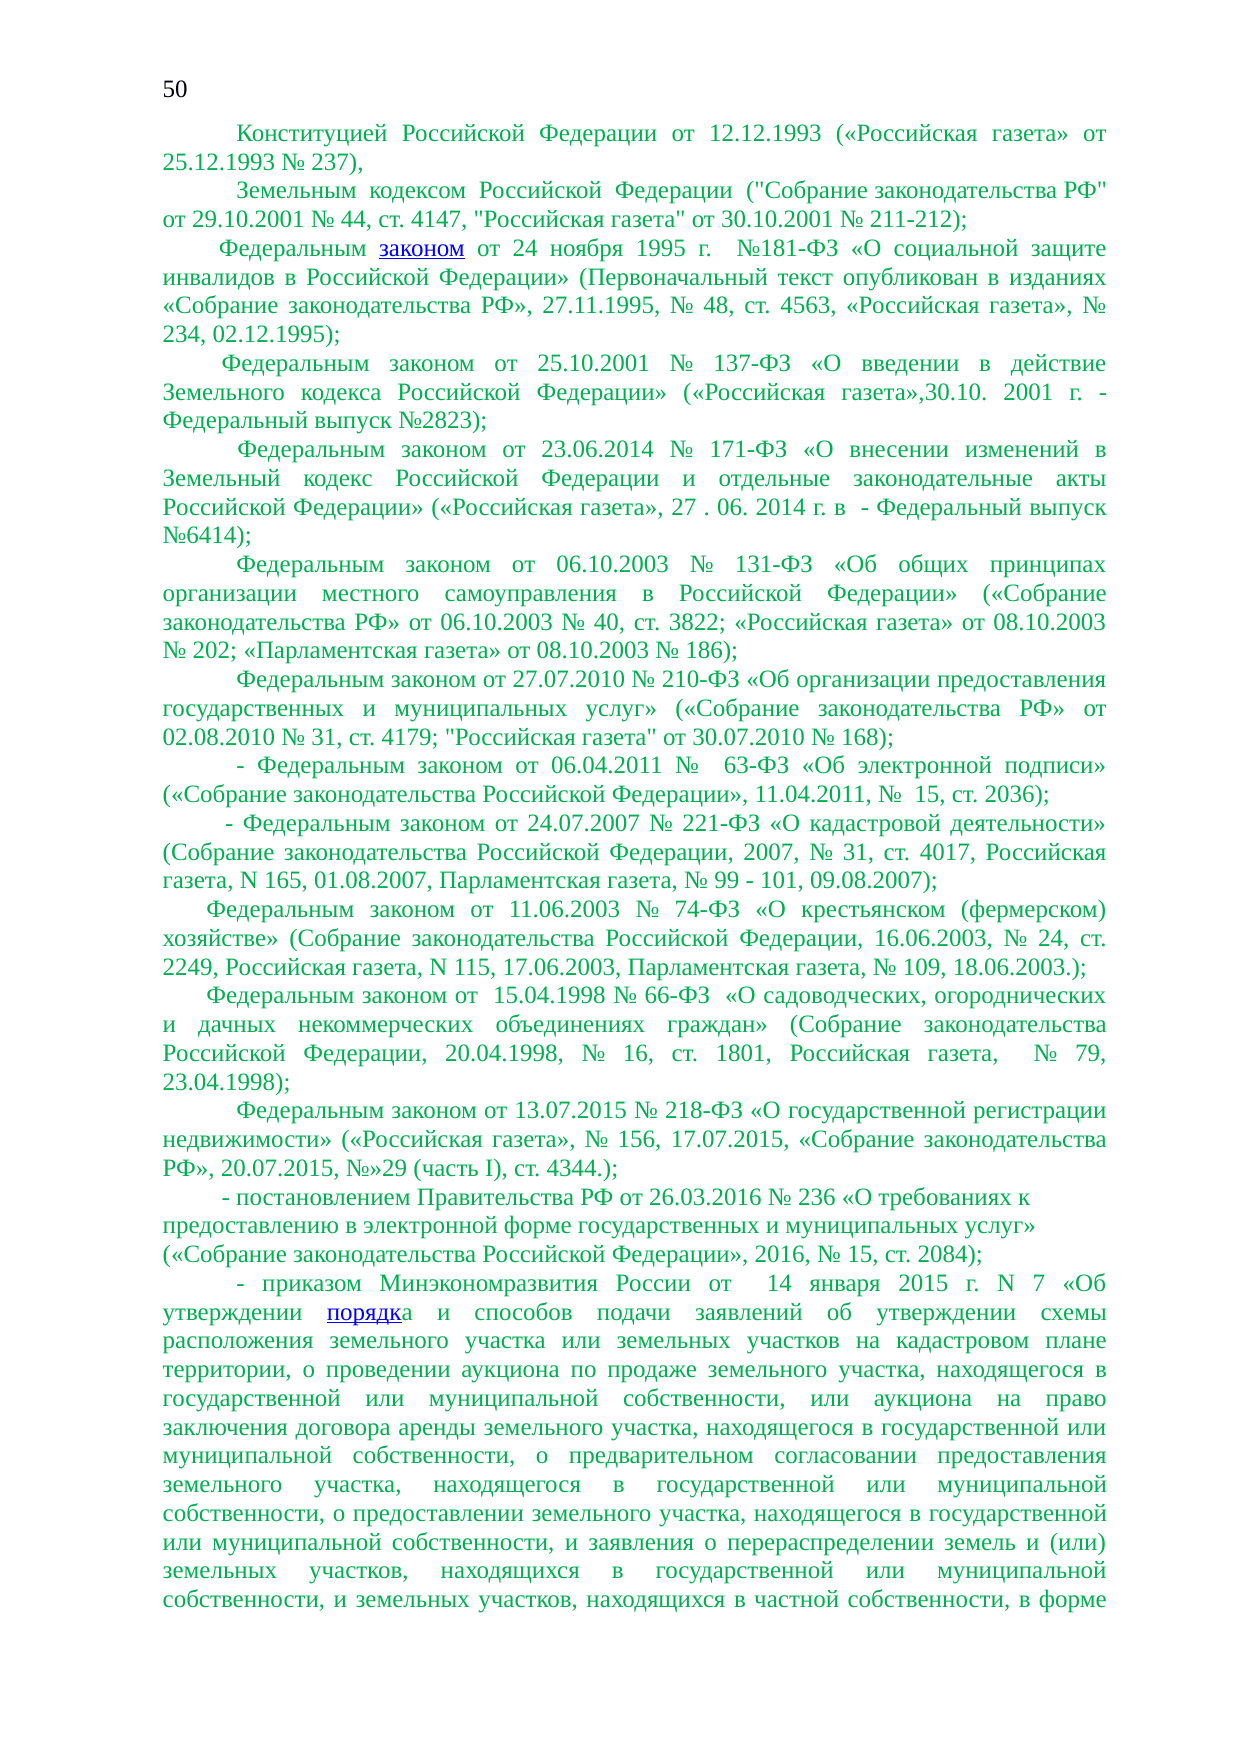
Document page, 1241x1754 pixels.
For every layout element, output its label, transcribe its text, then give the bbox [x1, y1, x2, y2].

text Земельным кодексом Российской Федерации ("Собрание законодательства РФ" от 29.10.2001 № 44, ст. 4147, "Российская газета" от 30.10.2001 № 211-212); [162, 176, 1107, 233]
text Федеральным законом от 27.07.2010 № 210-ФЗ «Об организации предоставления государственных и муниципальных услуг» («Собрание законодательства РФ» от 02.08.2010 № 31, ст. 4179; "Российская газета" от 30.07.2010 № 168); [162, 664, 1107, 751]
text Федеральным законом от 06.10.2003 № 131-ФЗ «Об общих принципах организации местного самоуправления в Российской Федерации» («Собрание законодательства РФ» от 06.10.2003 № 40, ст. 3822; «Российская газета» от 08.10.2003 № 202; «Парламентская газета» от 08.10.2003 № 186); [162, 549, 1107, 664]
text - Федеральным законом от 06.04.2011 № 63-ФЗ «Об электронной подписи» («Собрание законодательства Российской Федерации», 11.04.2011, № 15, ст. 2036); [162, 751, 1107, 808]
text Конституцией Российской Федерации от 12.12.1993 («Российская газета» от 25.12.1993 № 237), [162, 118, 1107, 176]
text Федеральным законом от 15.04.1998 № 66-ФЗ «О садоводческих, огороднических и дачных некоммерческих объединениях граждан» (Собрание законодательства Российской Федерации, 20.04.1998, № 16, ст. 1801, Российская газета, № 79, 23.04.1998); [162, 981, 1107, 1096]
text Федеральным законом от 13.07.2015 № 218-ФЗ «О государственной регистрации недвижимости» («Российская газета», № 156, 17.07.2015, «Собрание законодательства РФ», 20.07.2015, №»29 (часть I), ст. 4344.); [162, 1096, 1107, 1182]
text Федеральным законом от 24 ноября 1995 г. №181-ФЗ «О социальной защите инвалидов в Российской Федерации» (Первоначальный текст опубликован в изданиях «Собрание законодательства РФ», 27.11.1995, № 48, ст. 4563, «Российская газета», № 234, 02.12.1995); [162, 233, 1107, 348]
text Федеральным законом от 25.10.2001 № 137-ФЗ «О введении в действие Земельного кодекса Российской Федерации» («Российская газета»,30.10. 2001 г. - Федеральный выпуск №2823); [162, 348, 1107, 434]
text - постановлением Правительства РФ от 26.03.2016 № 236 «О требованиях к предоставлению в электронной форме государственных и муниципальных услуг» («Собрание законодательства Российской Федерации», 2016, № 15, ст. 2084); [162, 1182, 1107, 1268]
text Федеральным законом от 11.06.2003 № 74-ФЗ «О крестьянском (фермерском) хозяйстве» (Собрание законодательства Российской Федерации, 16.06.2003, № 24, ст. 2249, Российская газета, N 115, 17.06.2003, Парламентская газета, № 109, 18.06.2003.); [162, 894, 1107, 981]
text Федеральным законом от 23.06.2014 № 171-ФЗ «О внесении изменений в Земельный кодекс Российской Федерации и отдельные законодательные акты Российской Федерации» («Российская газета», 27 . 06. 2014 г. в - Федеральный выпуск №6414); [162, 434, 1107, 549]
text - приказом Минэкономразвития России от 14 января 2015 г. N 7 «Об утверждении порядка и способов подачи заявлений об утверждении схемы расположения земельного участка или земельных участков на кадастровом плане территории, о проведении аукциона по продаже земельного участка, находящегося в государственной или муниципальной собственности, или аукциона на право заключения договора аренды земельного участка, находящегося в государственной или муниципальной собственности, о предварительном согласовании предоставления земельного участка, находящегося в государственной или муниципальной собственности, о предоставлении земельного участка, находящегося в государственной или муниципальной собственности, и заявления о перераспределении земель и (или) земельных участков, находящихся в государственной или муниципальной собственности, и земельных участков, находящихся в частной собственности, в форме [162, 1268, 1107, 1613]
text - Федеральным законом от 24.07.2007 № 221-ФЗ «О кадастровой деятельности» (Собрание законодательства Российской Федерации, 2007, № 31, ст. 4017, Российская газета, N 165, 01.08.2007, Парламентская газета, № 99 - 101, 09.08.2007); [162, 808, 1107, 894]
